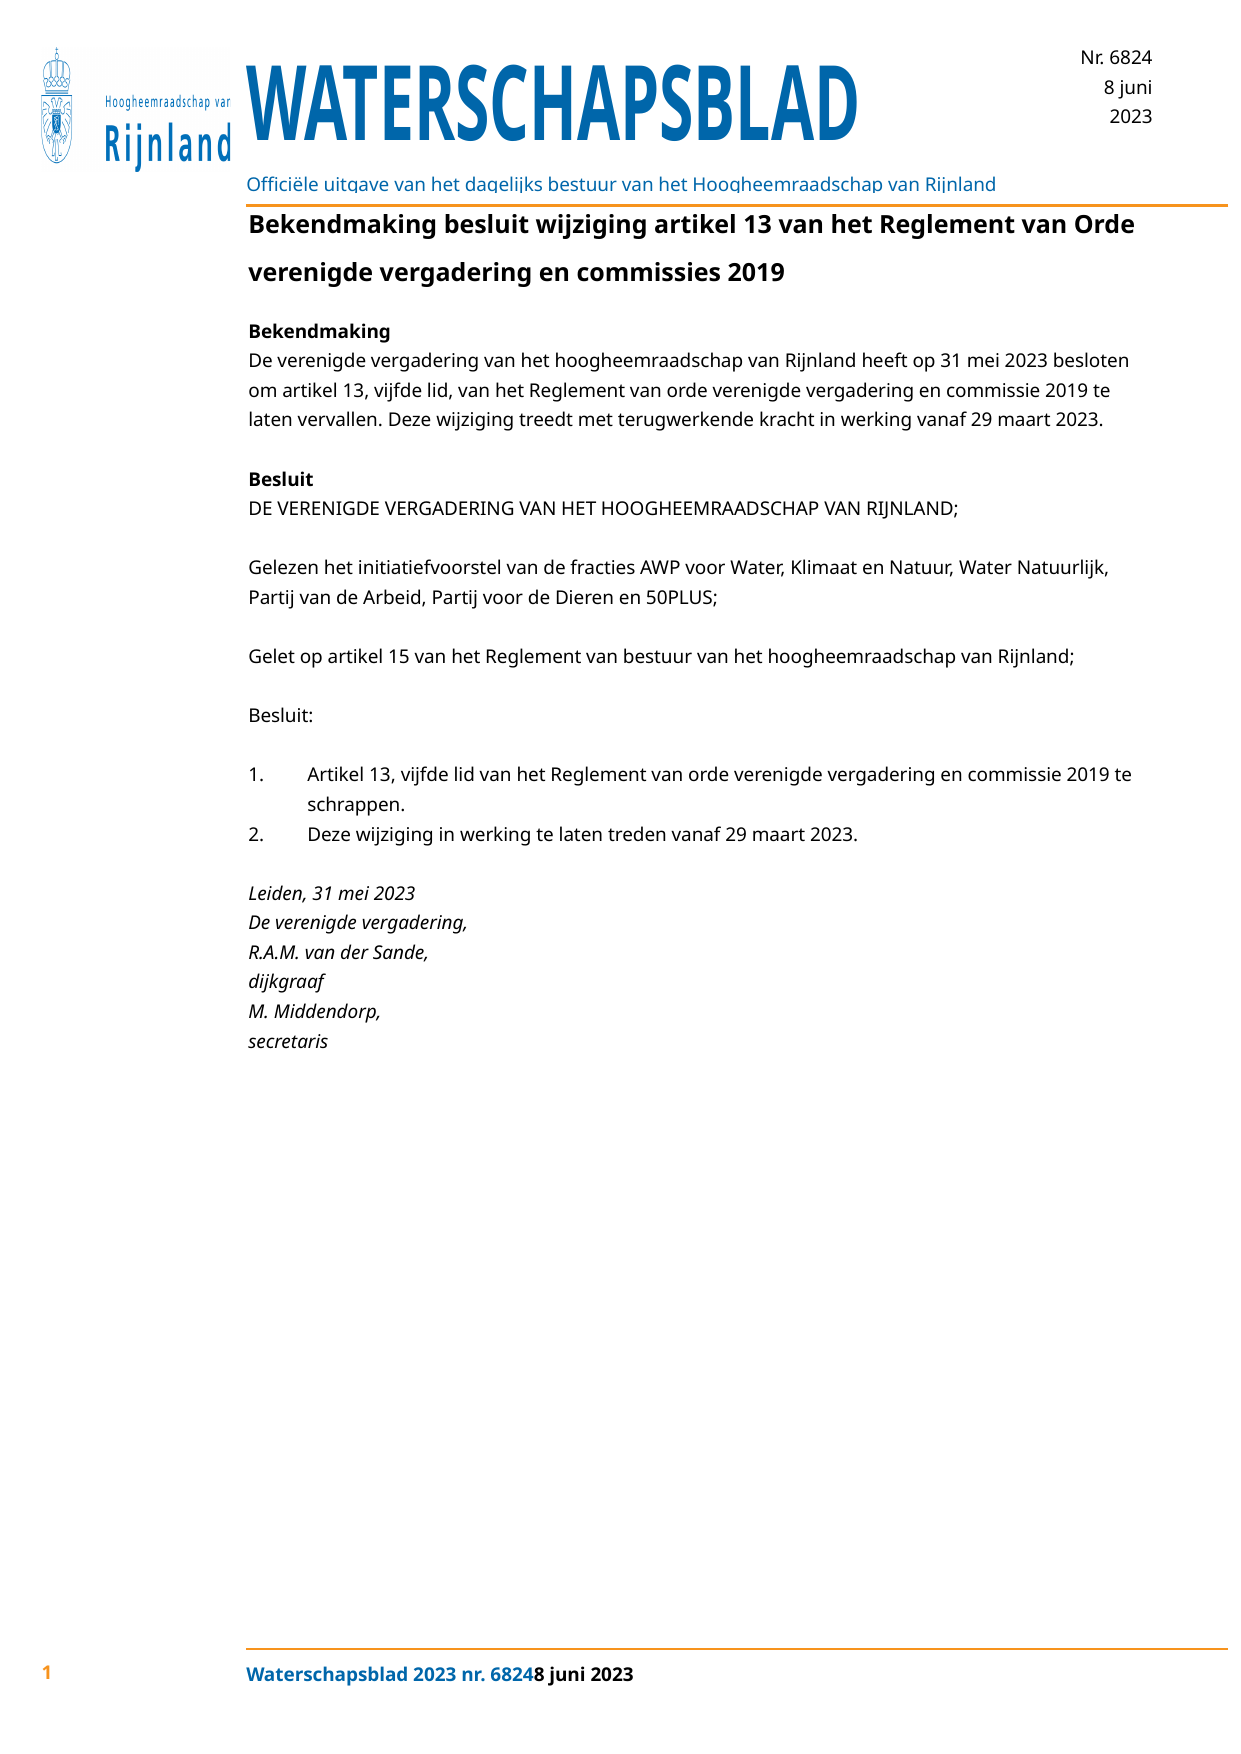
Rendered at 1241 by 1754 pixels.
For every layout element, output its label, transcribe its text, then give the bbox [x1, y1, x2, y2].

text Gelet op artikel 15 van het Reglement van bestuur van het hoogheemraadschap van Rijnland; [248, 643, 1152, 669]
text Gelezen het initiatiefvoorstel van de fracties AWP voor Water, Klimaat en Natuur, Water Natuurlijk, Partij van de Arbeid, Partij voor de Dieren en 50PLUS; [248, 554, 1152, 610]
text Bekendmaking besluit wijziging artikel 13 van het Reglement van Orde verenigde vergadering en commissies 2019 [248, 207, 1152, 288]
list Deze wijziging in werking te laten treden vanaf 29 maart 2023. [248, 821, 1152, 847]
text De verenigde vergadering van het hoogheemraadschap van Rijnland heeft op 31 mei 2023 besloten om artikel 13, vijfde lid, van het Reglement van orde verenigde vergadering en commissie 2019 te laten vervallen. Deze wijziging treedt met terugwerkende kracht in werking vanaf 29 maart 2023. [248, 347, 1152, 432]
text Besluit: [248, 702, 1152, 728]
text Bekendmaking [248, 318, 1152, 344]
text Leiden, 31 mei 2023 [248, 880, 1152, 906]
text De verenigde vergadering, [248, 909, 1152, 935]
text DE VERENIGDE VERGADERING VAN HET HOOGHEEMRAADSCHAP VAN RIJNLAND; [248, 495, 1152, 521]
text R.A.M. van der Sande, [248, 939, 1152, 965]
list Artikel 13, vijfde lid van het Reglement van orde verenigde vergadering en commissie 2019 te schrappen. [248, 762, 1152, 817]
text dijkgraaf [248, 969, 1152, 994]
text Besluit [248, 466, 1152, 492]
text secretaris [248, 1028, 1152, 1054]
picture [41, 47, 231, 172]
text M. Middendorp, [248, 998, 1152, 1024]
